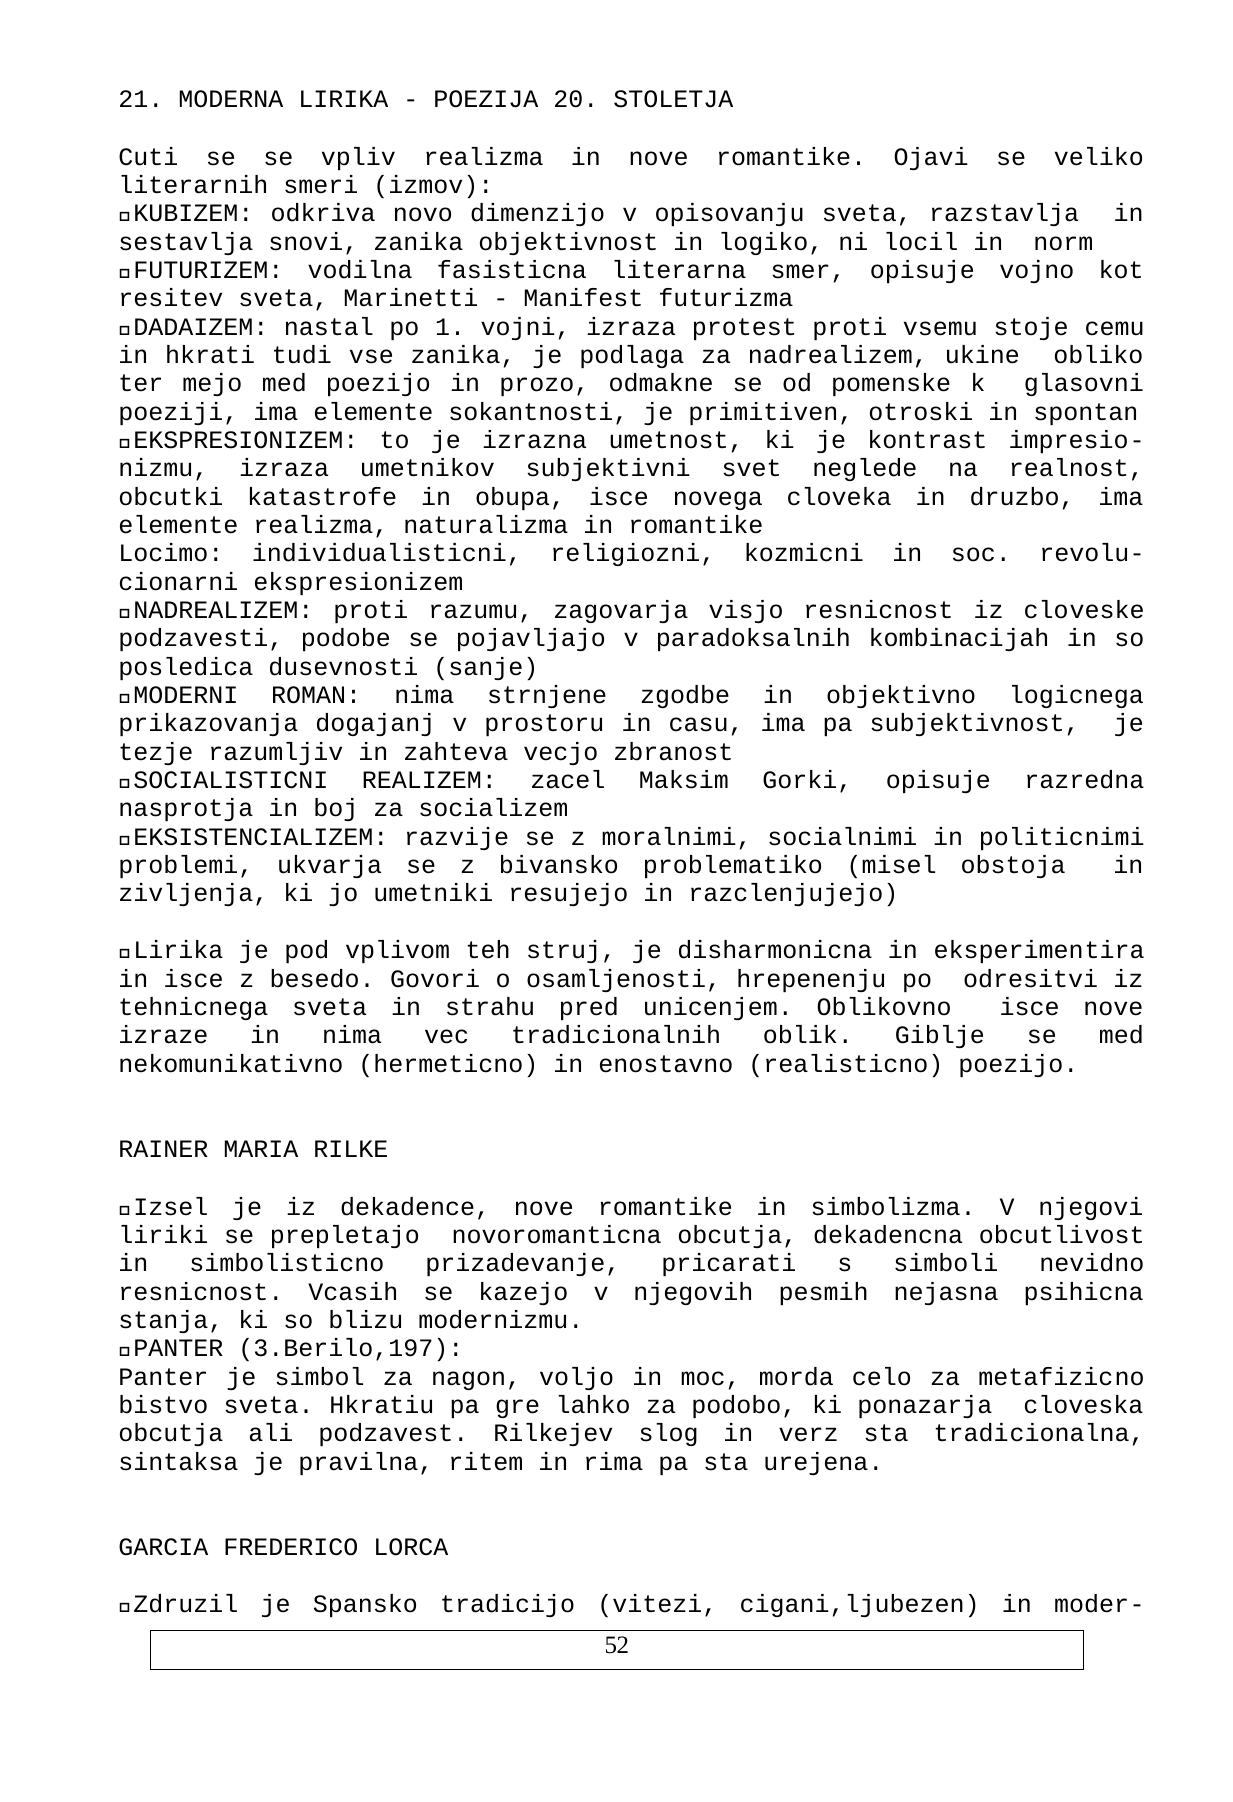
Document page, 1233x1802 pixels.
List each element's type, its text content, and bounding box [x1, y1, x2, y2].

text NADREALIZEM: proti razumu, zagovarja visjo resnicnost iz clo­veske podzavesti, podobe se pojavljajo v paradoksalnih kombinaci­jah in so posledica dusevnosti (sanje) [118, 597, 1144, 682]
text MODERNI ROMAN: nima strnjene zgodbe in objektivno logicnega prikazovanja dogajanj v prostoru in casu, ima pa subjektivnost, je tezje razumljiv in zahteva vecjo zbranost [118, 682, 1144, 767]
text DADAIZEM: nastal po 1. vojni, izraza protest proti vsemu stoje­ cemu in hkrati tudi vse zanika, je podlaga za nadrealizem, ukine obliko ter mejo med poezijo in prozo, odmakne se od pomenske k glasovni poeziji, ima elemente sokantnosti, je primitiven, otros­ki in spontan [118, 314, 1144, 427]
text GARCIA FREDERICO LORCA [118, 1535, 1144, 1563]
text Zdruzil je Spansko tradicijo (vitezi, cigani,ljubezen) in moder­ [118, 1592, 1144, 1620]
text Cuti se se vpliv realizma in nove romantike. Ojavi se veliko literarnih smeri (izmov): [118, 144, 1144, 201]
text 21. MODERNA LIRIKA ‑ POEZIJA 20. STOLETJA [118, 87, 1144, 115]
text Panter je simbol za nagon, voljo in moc, morda celo za metafizic­no bistvo sveta. Hkratiu pa gre lahko za podobo, ki ponazarja cloveska obcutja ali podzavest. Rilkejev slog in verz sta tradi­cionalna, sintaksa je pravilna, ritem in rima pa sta urejena. [118, 1364, 1144, 1477]
text PANTER (3.Berilo,197): [118, 1336, 1144, 1364]
text EKSPRESIONIZEM: to je izrazna umetnost, ki je kontrast impresio­nizmu, izraza umetnikov subjektivni svet neglede na realnost, obcutki katastrofe in obupa, isce novega cloveka in druzbo, ima elemente realizma, naturalizma in romantike [118, 427, 1144, 541]
text FUTURIZEM: vodilna fasisticna literarna smer, opisuje vojno kot resitev sveta, Marinetti ‑ Manifest futurizma [118, 257, 1144, 314]
text SOCIALISTICNI REALIZEM: zacel Maksim Gorki, opisuje razredna nasprotja in boj za socializem [118, 767, 1144, 824]
text KUBIZEM: odkriva novo dimenzijo v opisovanju sveta, razstavlja in sestavlja snovi, zanika objektivnost in logiko, ni locil in norm [118, 201, 1144, 257]
text Locimo: individualisticni, religiozni, kozmicni in soc. revolu­cionarni ekspresionizem [118, 541, 1144, 597]
text Izsel je iz dekadence, nove romantike in simbolizma. V njegovi liriki se prepletajo novoromanticna obcutja, dekadencna obcutli­vost in simbolisticno prizadevanje, pricarati s simboli nevidno resnicnost. Vcasih se kazejo v njegovih pesmih nejasna psihicna stanja, ki so blizu modernizmu. [118, 1194, 1144, 1336]
text Lirika je pod vplivom teh struj, je disharmonicna in eksperimen­tira in isce z besedo. Govori o osamljenosti, hrepenenju po odresitvi iz tehnicnega sveta in strahu pred unicenjem. Oblikovno isce nove izraze in nima vec tradicionalnih oblik. Giblje se med nekomunikativno (hermeticno) in enostavno (realisticno) poezijo. [118, 938, 1144, 1079]
text RAINER MARIA RILKE [118, 1137, 1144, 1165]
text EKSISTENCIALIZEM: razvije se z moralnimi, socialnimi in politic­nimi problemi, ukvarja se z bivansko problematiko (misel obstoja in zivljenja, ki jo umetniki resujejo in razclenjujejo) [118, 824, 1144, 909]
